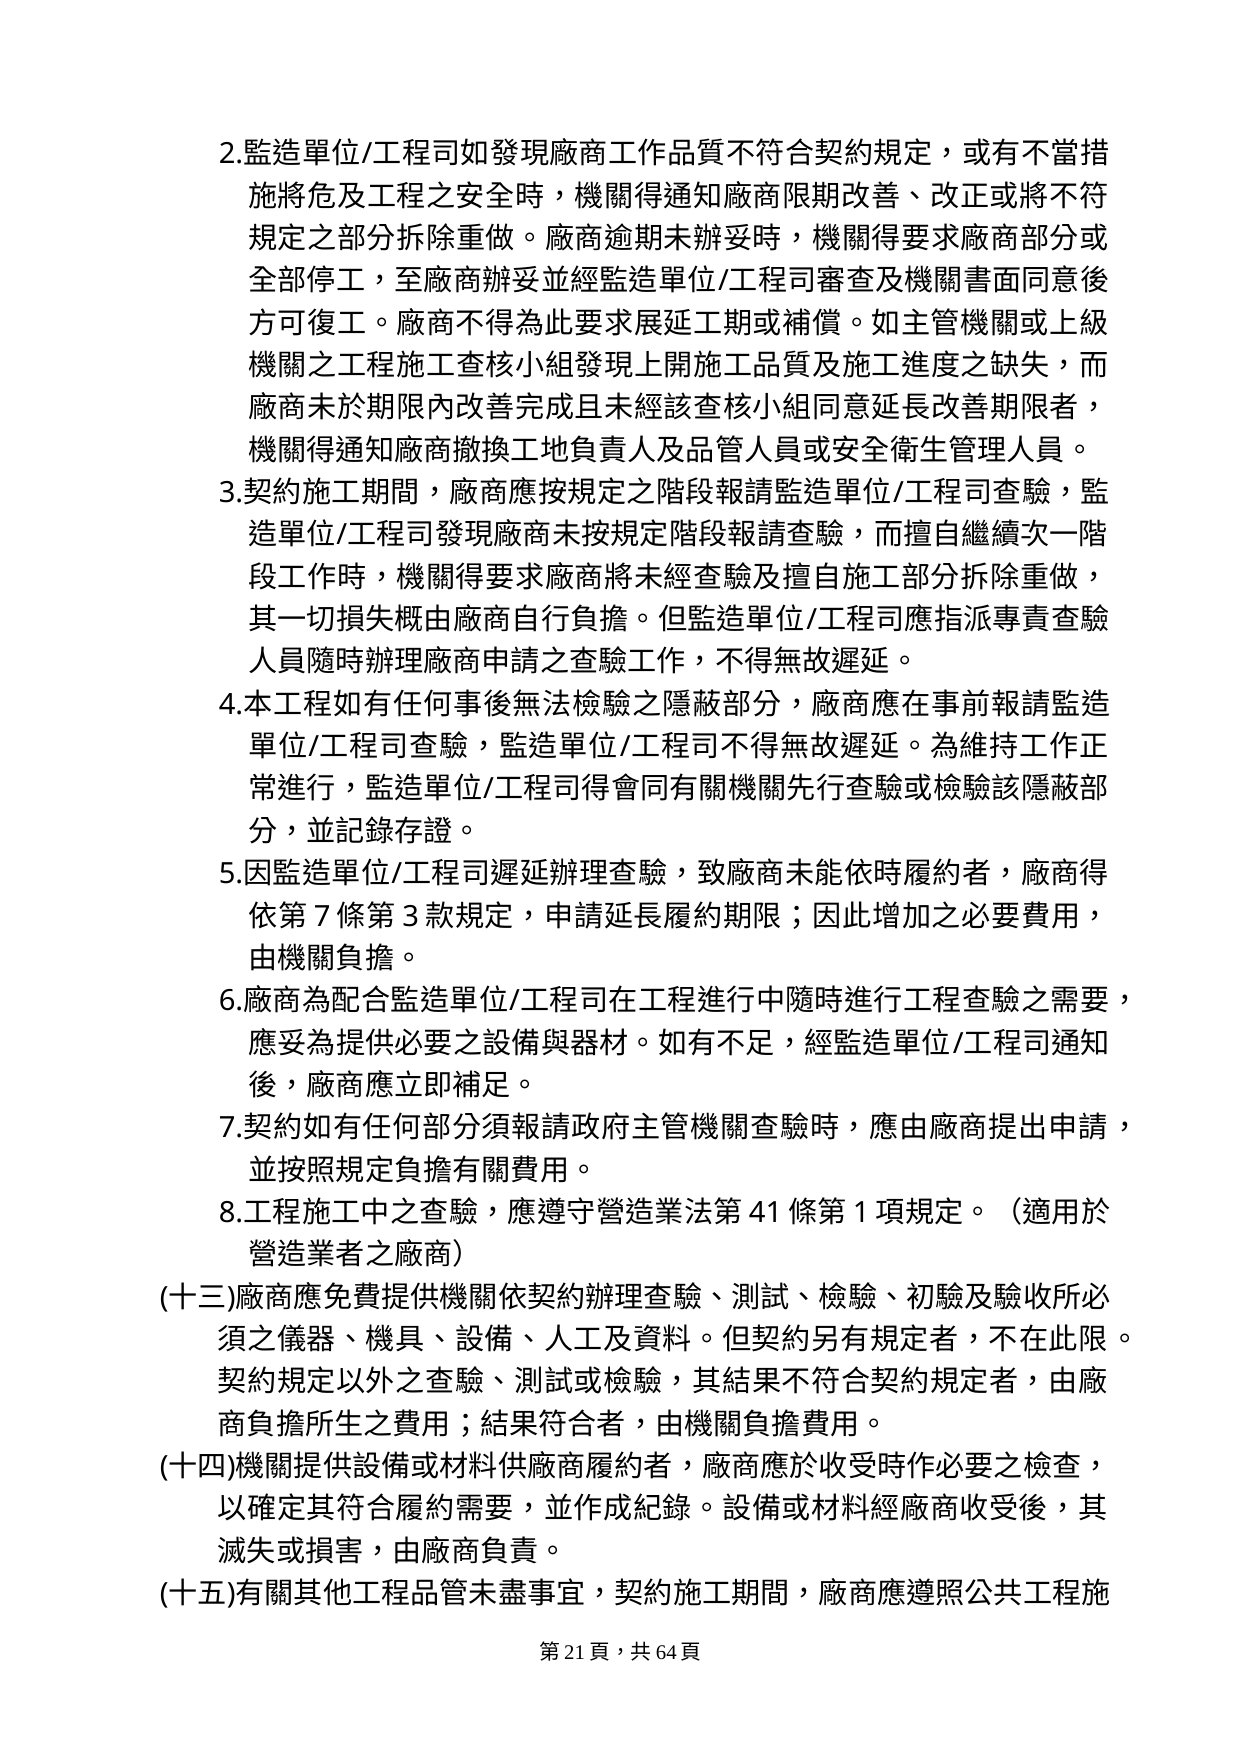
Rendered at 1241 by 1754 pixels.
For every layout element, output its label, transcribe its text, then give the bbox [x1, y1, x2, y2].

text 3.契約施工期間，廠商應按規定之階段報請監造單位/工程司查驗，監造單位/工程司發現廠商未按規定階段報請查驗，而擅自繼續次一階段工作時，機關得要求廠商將未經查驗及擅自施工部分拆除重做，其一切損失概由廠商自行負擔。但監造單位/工程司應指派專責查驗人員隨時辦理廠商申請之查驗工作，不得無故遲延。 [218, 468, 1110, 680]
text 5.因監造單位/工程司遲延辦理查驗，致廠商未能依時履約者，廠商得依第7條第3款規定，申請延長履約期限；因此增加之必要費用，由機關負擔。 [218, 850, 1110, 977]
text 4.本工程如有任何事後無法檢驗之隱蔽部分，廠商應在事前報請監造單位/工程司查驗，監造單位/工程司不得無故遲延。為維持工作正常進行，監造單位/工程司得會同有關機關先行查驗或檢驗該隱蔽部分，並記錄存證。 [218, 680, 1110, 850]
text 7.契約如有任何部分須報請政府主管機關查驗時，應由廠商提出申請，並按照規定負擔有關費用。 [218, 1104, 1110, 1188]
text 6.廠商為配合監造單位/工程司在工程進行中隨時進行工程查驗之需要，應妥為提供必要之設備與器材。如有不足，經監造單位/工程司通知後，廠商應立即補足。 [218, 977, 1110, 1104]
text (十三)廠商應免費提供機關依契約辦理查驗、測試、檢驗、初驗及驗收所必須之儀器、機具、設備、人工及資料。但契約另有規定者，不在此限。契約規定以外之查驗、測試或檢驗，其結果不符合契約規定者，由廠商負擔所生之費用；結果符合者，由機關負擔費用。 [159, 1273, 1110, 1442]
text (十四)機關提供設備或材料供廠商履約者，廠商應於收受時作必要之檢查，以確定其符合履約需要，並作成紀錄。設備或材料經廠商收受後，其滅失或損害，由廠商負責。 [159, 1442, 1110, 1569]
text 2.監造單位/工程司如發現廠商工作品質不符合契約規定，或有不當措施將危及工程之安全時，機關得通知廠商限期改善、改正或將不符規定之部分拆除重做。廠商逾期未辦妥時，機關得要求廠商部分或全部停工，至廠商辦妥並經監造單位/工程司審查及機關書面同意後方可復工。廠商不得為此要求展延工期或補償。如主管機關或上級機關之工程施工查核小組發現上開施工品質及施工進度之缺失，而廠商未於期限內改善完成且未經該查核小組同意延長改善期限者，機關得通知廠商撤換工地負責人及品管人員或安全衛生管理人員。 [218, 130, 1110, 468]
text 8.工程施工中之查驗，應遵守營造業法第41條第1項規定。（適用於營造業者之廠商） [218, 1188, 1110, 1273]
text (十五)有關其他工程品管未盡事宜，契約施工期間，廠商應遵照公共工程施 [159, 1569, 1110, 1612]
